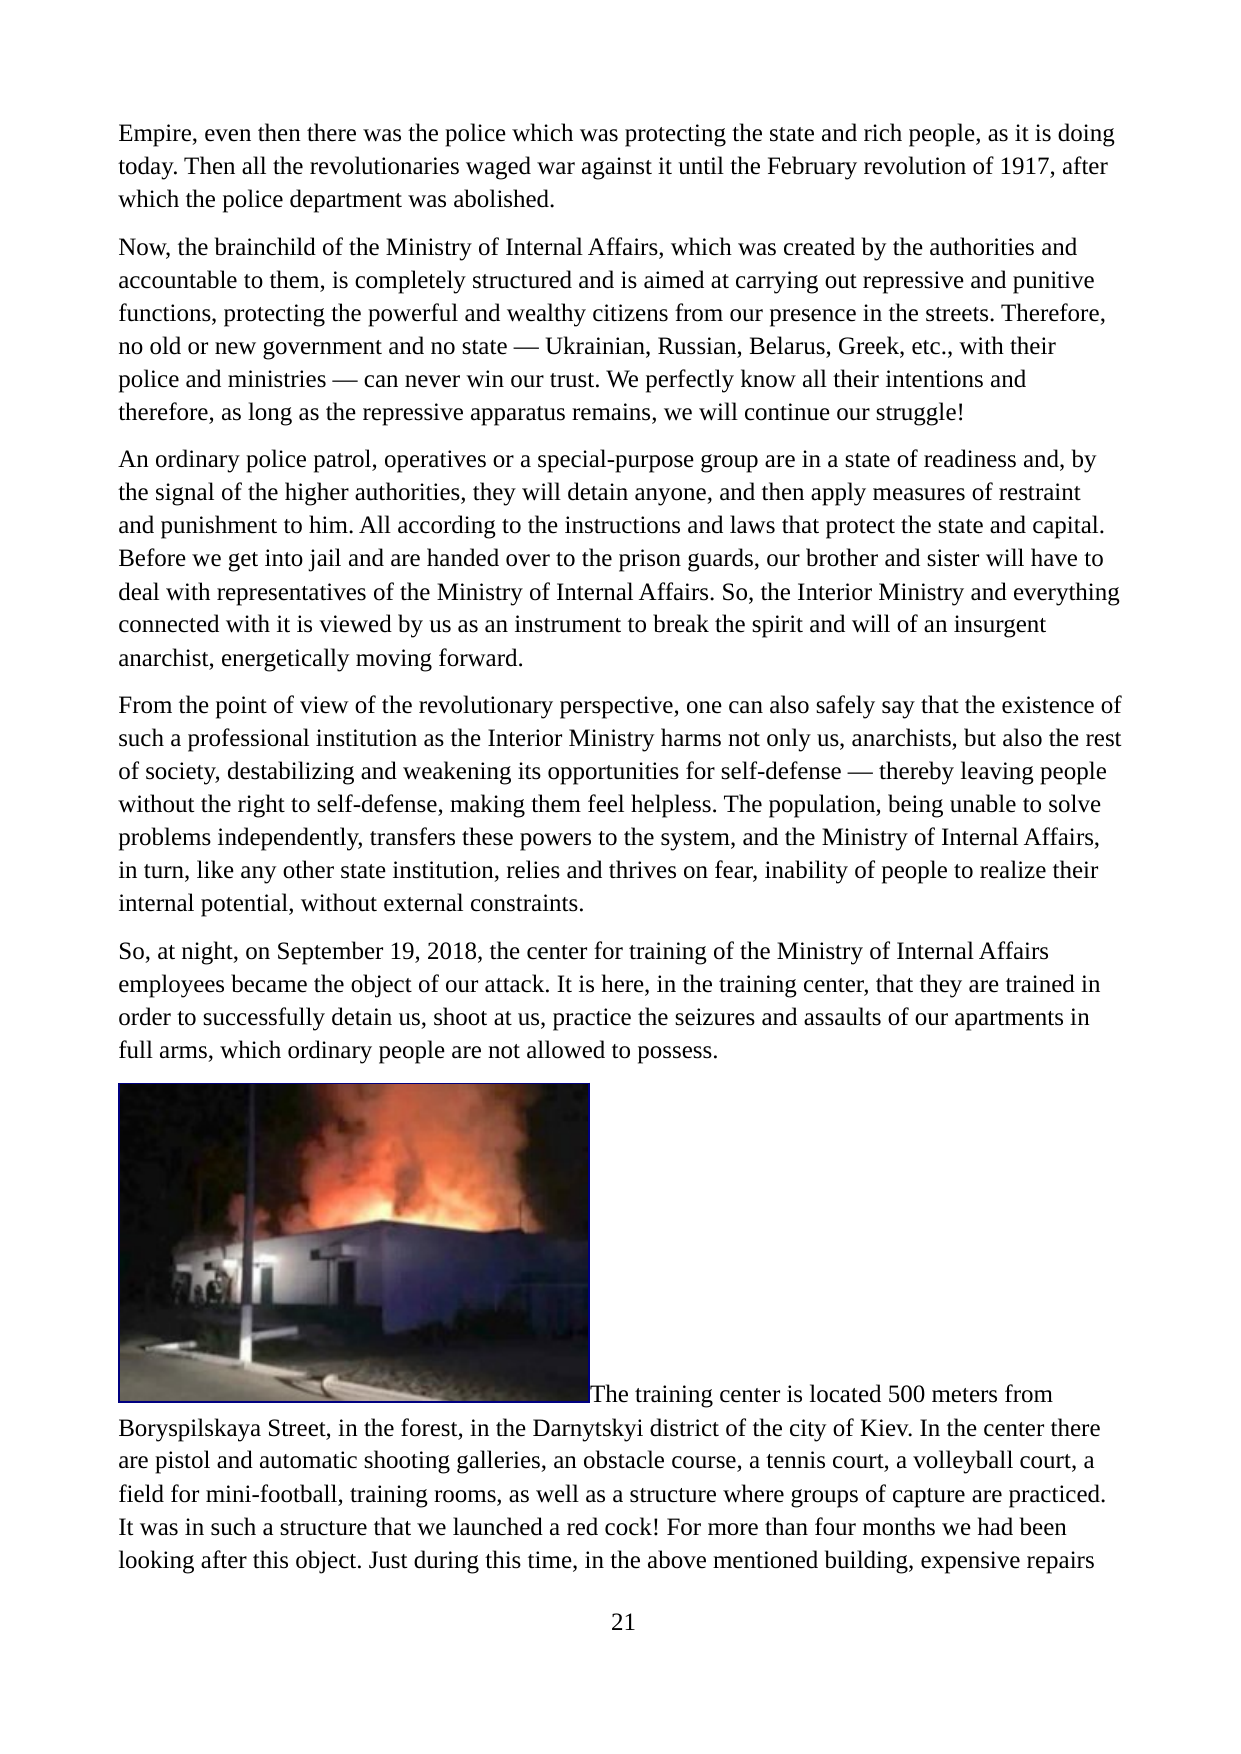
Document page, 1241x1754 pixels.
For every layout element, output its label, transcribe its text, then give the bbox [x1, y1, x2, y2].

text The training center is located 500 meters from Boryspilskaya Street, in the forest, in the Darnytskyi district of the city of Kiev. In the center there are pistol and automatic shooting galleries, an obstacle course, a tennis court, a volleyball court, a field for mini-football, training rooms, as well as a structure where groups of capture are practiced. It was in such a structure that we launched a red cock! For more than four months we had been looking after this object. Just during this time, in the above mentioned building, expensive repairs [118, 1083, 1122, 1573]
text Now, the brainchild of the Ministry of Internal Affairs, which was created by the authorities and accountable to them, is completely structured and is aimed at carrying out repressive and punitive functions, protecting the powerful and wealthy citizens from our presence in the streets. Therefore, no old or new government and no state — Ukrainian, Russian, Belarus, Greek, etc., with their police and ministries — can never win our trust. We perfectly know all their intentions and therefore, as long as the repressive apparatus remains, we will continue our struggle! [118, 232, 1122, 426]
text An ordinary police patrol, operatives or a special-purpose group are in a state of readiness and, by the signal of the higher authorities, they will detain anyone, and then apply measures of restraint and punishment to him. All according to the instructions and laws that protect the state and capital. Before we get into jail and are handed over to the prison guards, our brother and sister will have to deal with representatives of the Ministry of Internal Affairs. So, the Interior Ministry and everything connected with it is viewed by us as an instrument to break the spirit and will of an insurgent anarchist, energetically moving forward. [118, 444, 1122, 671]
picture [120, 1084, 588, 1401]
text So, at night, on September 19, 2018, the center for training of the Ministry of Internal Affairs employees became the object of our attack. It is here, in the training center, that they are trained in order to successfully detain us, shoot at us, practice the seizures and assaults of our apartments in full arms, which ordinary people are not allowed to possess. [118, 936, 1122, 1064]
text From the point of view of the revolutionary perspective, one can also safely say that the existence of such a professional institution as the Interior Ministry harms not only us, anarchists, but also the rest of society, destabilizing and weakening its opportunities for self-defense — thereby leaving people without the right to self-defense, making them feel helpless. The population, being unable to solve problems independently, transfers these powers to the system, and the Ministry of Internal Affairs, in turn, like any other state institution, relies and thrives on fear, inability of people to realize their internal potential, without external constraints. [118, 690, 1122, 917]
text Empire, even then there was the police which was protecting the state and rich people, as it is doing today. Then all the revolutionaries waged war against it until the February revolution of 1917, after which the police department was abolished. [118, 118, 1122, 213]
